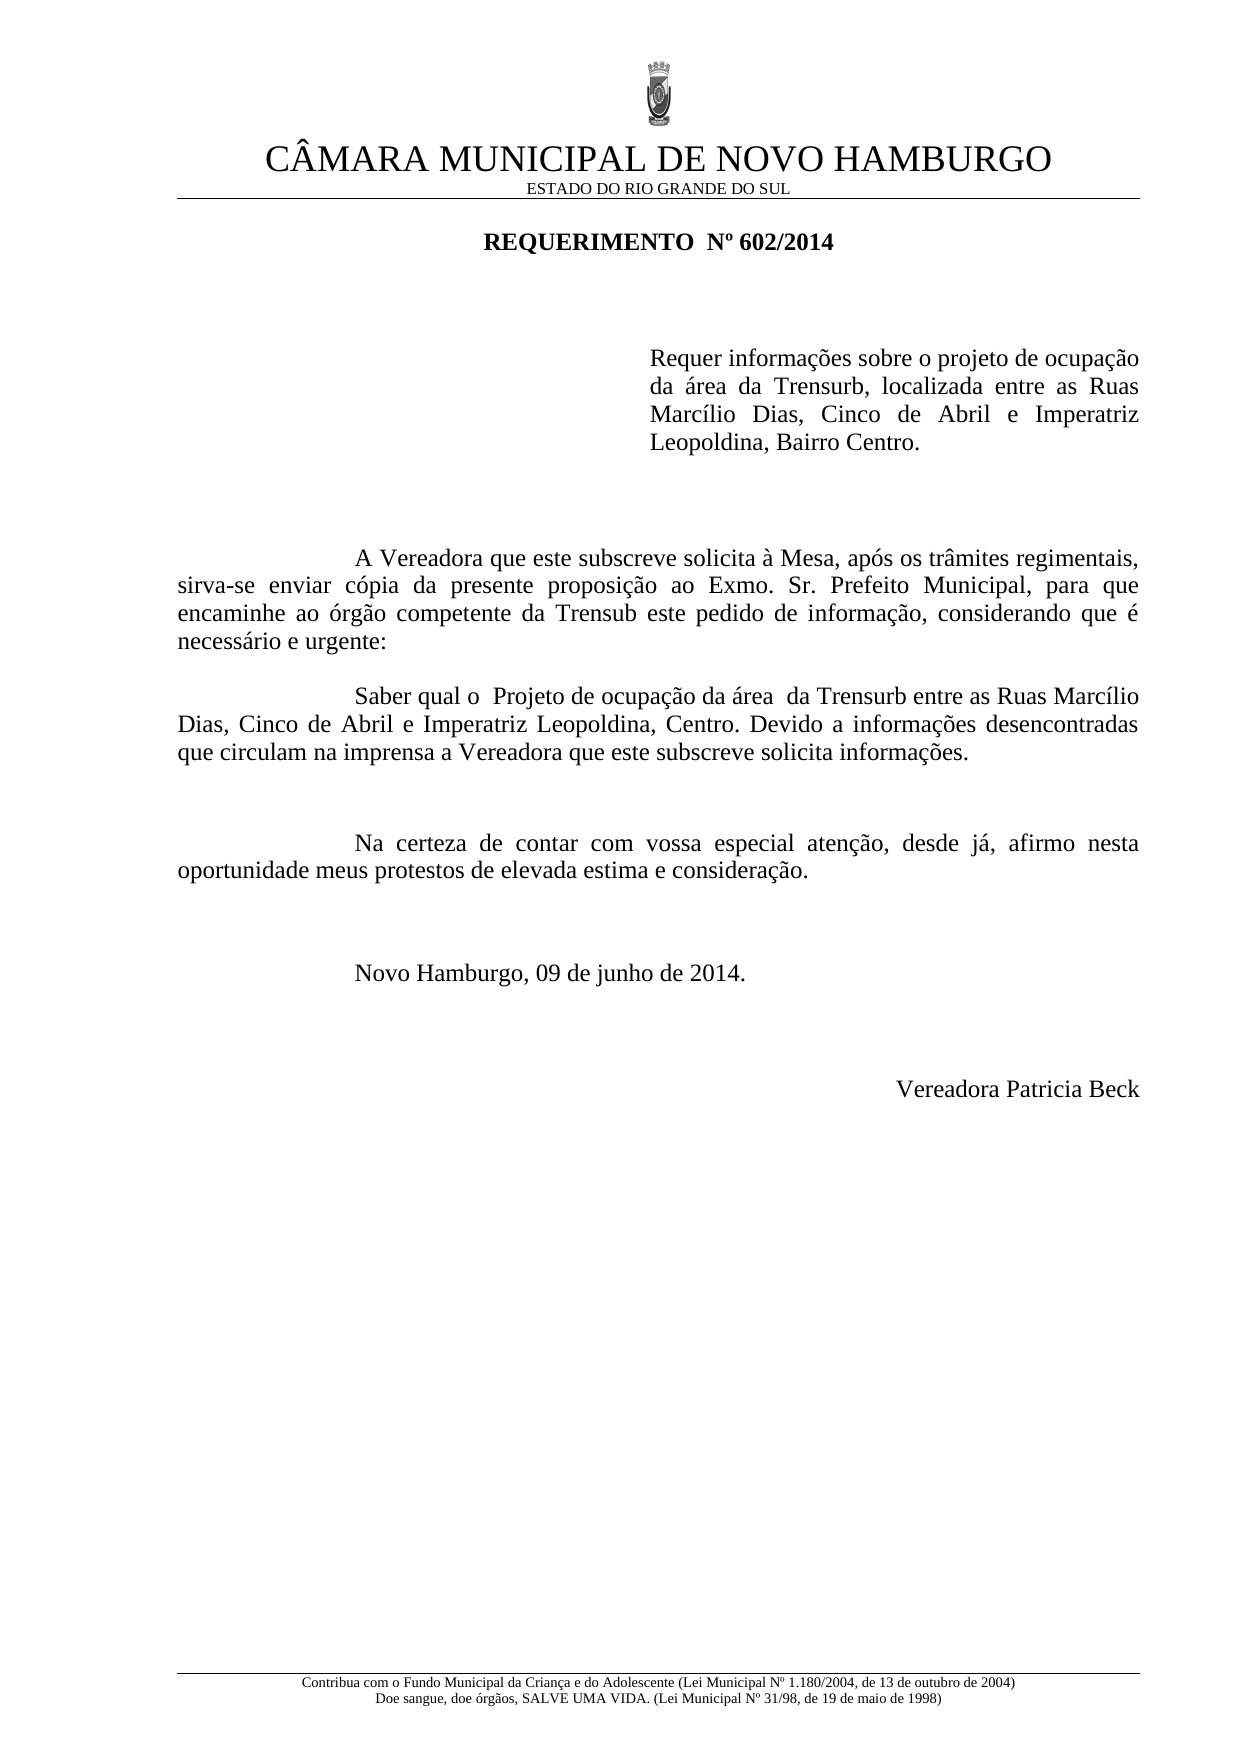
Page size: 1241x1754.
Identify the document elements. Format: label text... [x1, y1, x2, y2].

text REQUERIMENTO Nº 602/2014 [177, 228, 1140, 256]
text Requer informações sobre o projeto de ocupação da área da Trensurb, localizada entre as Ruas Marcílio Dias, Cinco de Abril e Imperatriz Leopoldina, Bairro Centro. [649, 344, 1140, 455]
text Saber qual o Projeto de ocupação da área da Trensurb entre as Ruas Marcílio Dias, Cinco de Abril e Imperatriz Leopoldina, Centro. Devido a informações desencontradas que circulam na imprensa a Vereadora que este subscreve solicita informações. [177, 682, 1140, 766]
text Na certeza de contar com vossa especial atenção, desde já, afirmo nesta oportunidade meus protestos de elevada estima e consideração. [177, 829, 1140, 884]
text Vereadora Patricia Beck [649, 1075, 1140, 1103]
text A Vereadora que este subscreve solicita à Mesa, após os trâmites regimentais, sirva-se enviar cópia da presente proposição ao Exmo. Sr. Prefeito Municipal, para que encaminhe ao órgão competente da Trensub este pedido de informação, considerando que é necessário e urgente: [177, 544, 1140, 655]
text Novo Hamburgo, 09 de junho de 2014. [177, 959, 1140, 987]
